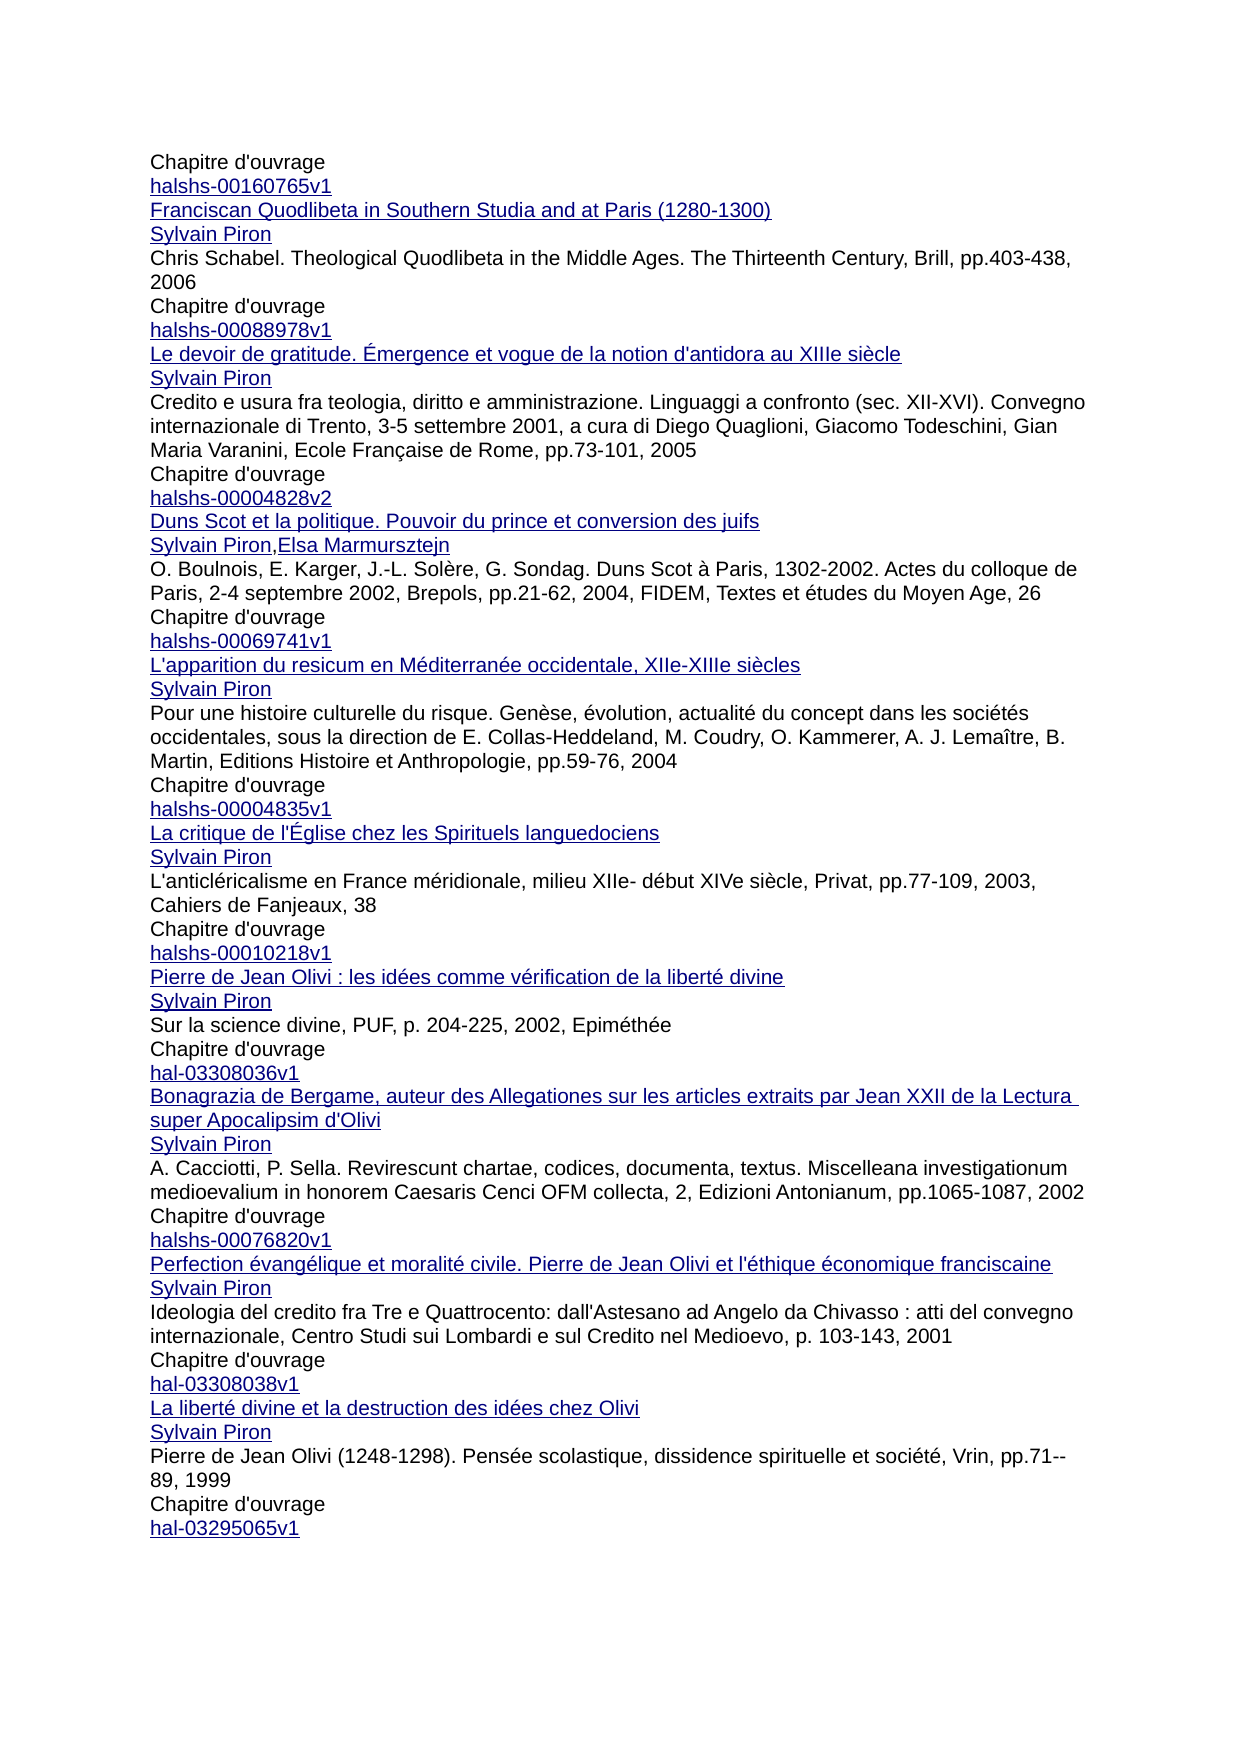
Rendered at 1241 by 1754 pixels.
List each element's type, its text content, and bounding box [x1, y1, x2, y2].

table_cell Franciscan Quodlibeta in Southern Studia and at Paris (1280-1300) Sylvain Piron Chris Schabel. Theological Quodlibeta in the Middle Ages. The Thirteenth Century, Brill, pp.403-438, 2006 Chapitre d'ouvrage halshs-00088978v1 [150, 198, 1090, 342]
table_cell Chapitre d'ouvrage halshs-00160765v1 [150, 150, 1090, 198]
table_cell Le devoir de gratitude. Émergence et vogue de la notion d'antidora au XIIIe siècle Sylvain Piron Credito e usura fra teologia, diritto e amministrazione. Linguaggi a confronto (sec. XII-XVI). Convegno internazionale di Trento, 3-5 settembre 2001, a cura di Diego Quaglioni, Giacomo Todeschini, Gian Maria Varanini, Ecole Française de Rome, pp.73-101, 2005 Chapitre d'ouvrage halshs-00004828v2 [150, 342, 1090, 509]
table_cell L'apparition du resicum en Méditerranée occidentale, XIIe-XIIIe siècles Sylvain Piron Pour une histoire culturelle du risque. Genèse, évolution, actualité du concept dans les sociétés occidentales, sous la direction de E. Collas-Heddeland, M. Coudry, O. Kammerer, A. J. Lemaître, B. Martin, Editions Histoire et Anthropologie, pp.59-76, 2004 Chapitre d'ouvrage halshs-00004835v1 [150, 653, 1090, 821]
table_cell La critique de l'Église chez les Spirituels languedociens Sylvain Piron L'anticléricalisme en France méridionale, milieu XIIe- début XIVe siècle, Privat, pp.77-109, 2003, Cahiers de Fanjeaux, 38 Chapitre d'ouvrage halshs-00010218v1 [150, 821, 1090, 964]
table_cell Pierre de Jean Olivi : les idées comme vérification de la liberté divine Sylvain Piron Sur la science divine, PUF, p. 204-225, 2002, Epiméthée Chapitre d'ouvrage hal-03308036v1 [150, 965, 1090, 1084]
table_cell La liberté divine et la destruction des idées chez Olivi Sylvain Piron Pierre de Jean Olivi (1248-1298). Pensée scolastique, dissidence spirituelle et société, Vrin, pp.71--89, 1999 Chapitre d'ouvrage hal-03295065v1 [150, 1396, 1090, 1539]
table_cell Duns Scot et la politique. Pouvoir du prince et conversion des juifs Sylvain Piron,Elsa Marmursztejn O. Boulnois, E. Karger, J.-L. Solère, G. Sondag. Duns Scot à Paris, 1302-2002. Actes du colloque de Paris, 2-4 septembre 2002, Brepols, pp.21-62, 2004, FIDEM, Textes et études du Moyen Age, 26 Chapitre d'ouvrage halshs-00069741v1 [150, 509, 1090, 653]
table_cell Perfection évangélique et moralité civile. Pierre de Jean Olivi et l'éthique économique franciscaine Sylvain Piron Ideologia del credito fra Tre e Quattrocento: dall'Astesano ad Angelo da Chivasso : atti del convegno internazionale, Centro Studi sui Lombardi e sul Credito nel Medioevo, p. 103-143, 2001 Chapitre d'ouvrage hal-03308038v1 [150, 1252, 1090, 1396]
table_cell Bonagrazia de Bergame, auteur des Allegationes sur les articles extraits par Jean XXII de la Lectura super Apocalipsim d'Olivi Sylvain Piron A. Cacciotti, P. Sella. Revirescunt chartae, codices, documenta, textus. Miscelleana investigationum medioevalium in honorem Caesaris Cenci OFM collecta, 2, Edizioni Antonianum, pp.1065-1087, 2002 Chapitre d'ouvrage halshs-00076820v1 [150, 1084, 1090, 1252]
